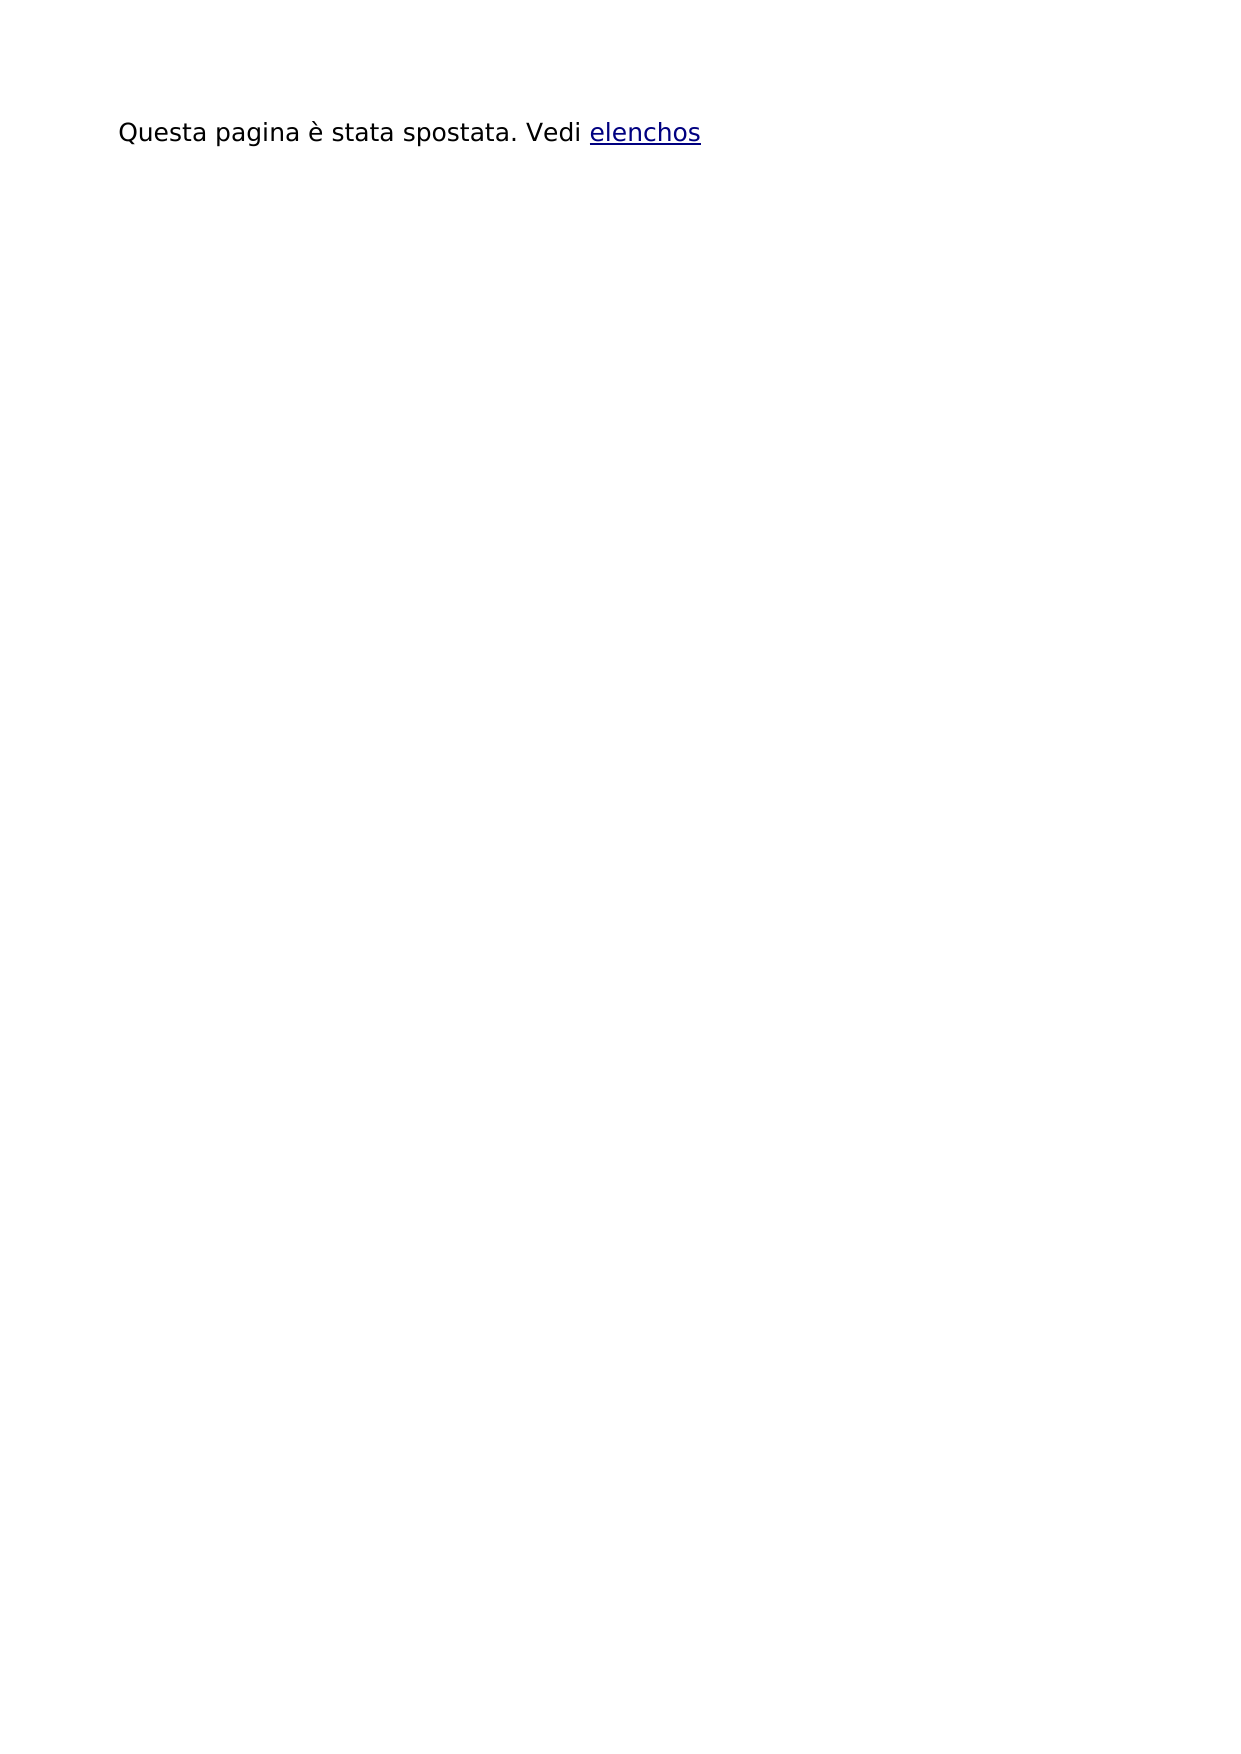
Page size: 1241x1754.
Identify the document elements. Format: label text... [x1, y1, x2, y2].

text Questa pagina è stata spostata. Vedi elenchos [118, 118, 1122, 147]
